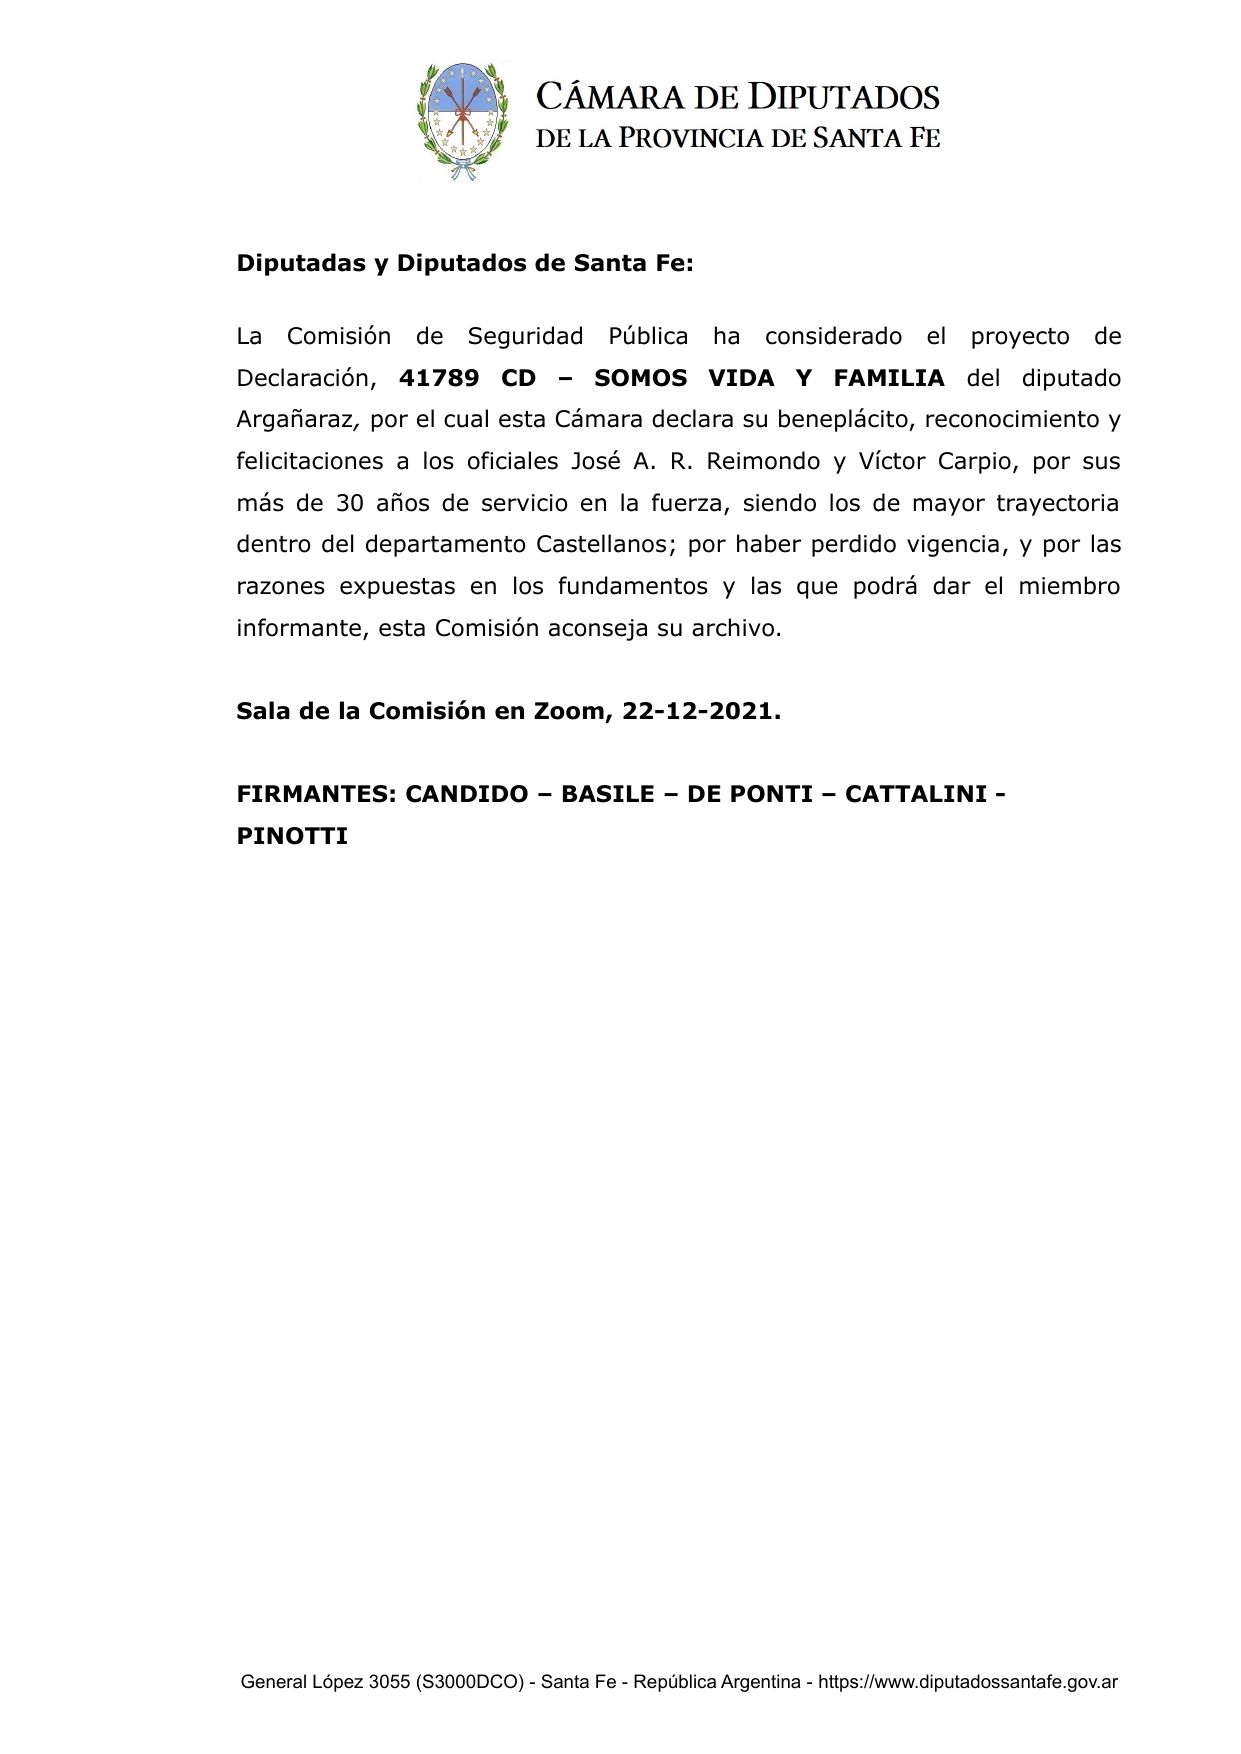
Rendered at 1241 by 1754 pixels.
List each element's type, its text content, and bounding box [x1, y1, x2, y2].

text Sala de la Comisión en Zoom, 22-12-2021. [236, 697, 1122, 724]
text FIRMANTES: CANDIDO – BASILE – DE PONTI – CATTALINI - PINOTTI [236, 780, 1122, 849]
text La Comisión de Seguridad Pública ha considerado el proyecto de Declaración, 41789 CD – SOMOS VIDA Y FAMILIA del diputado Argañaraz, por el cual esta Cámara declara su beneplácito, reconocimiento y felicitaciones a los oficiales José A. R. Reimondo y Víctor Carpio, por sus más de 30 años de servicio en la fuerza, siendo los de mayor trayectoria dentro del departamento Castellanos; por haber perdido vigencia, y por las razones expuestas en los fundamentos y las que podrá dar el miembro informante, esta Comisión aconseja su archivo. [236, 322, 1122, 641]
picture [413, 59, 945, 183]
text Diputadas y Diputados de Santa Fe: [236, 248, 1122, 276]
